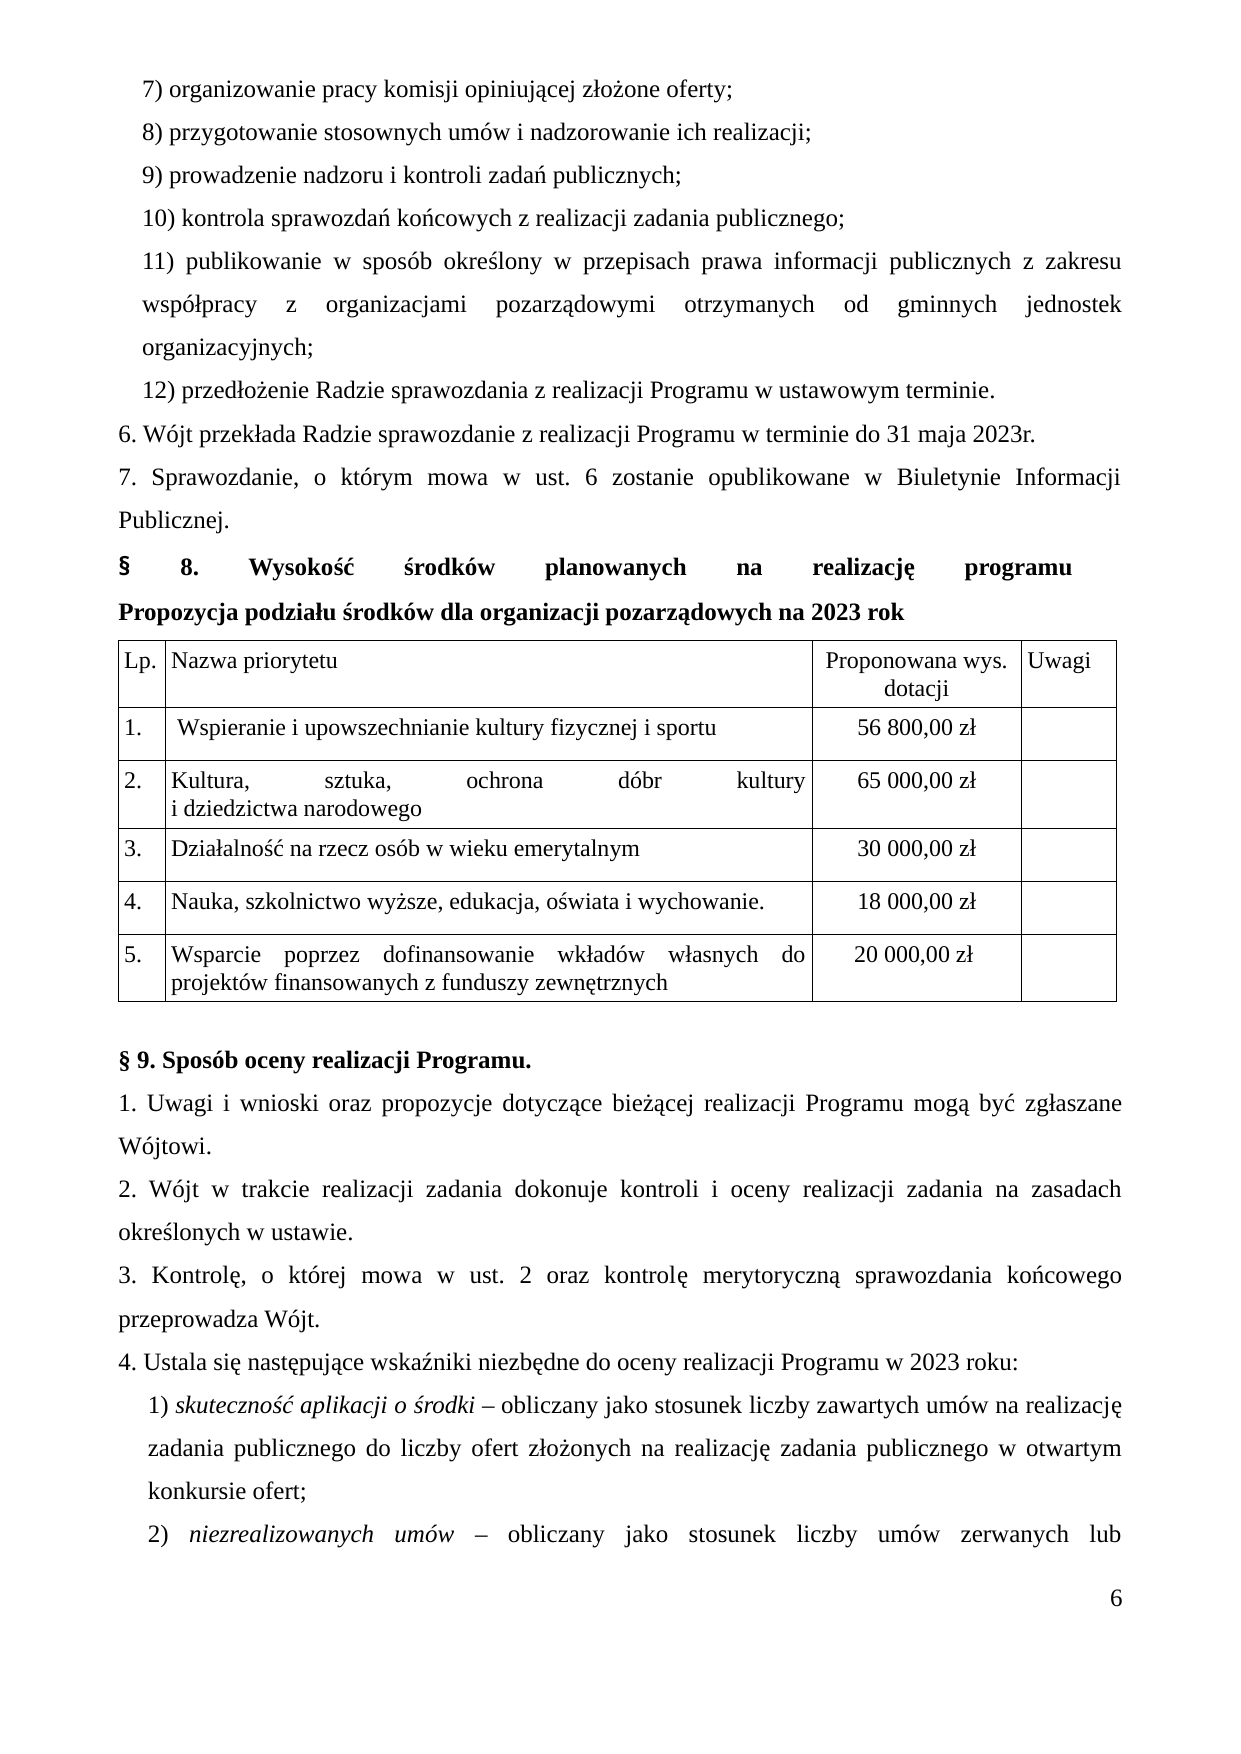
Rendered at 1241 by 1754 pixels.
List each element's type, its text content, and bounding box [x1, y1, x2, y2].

table_cell [1022, 829, 1116, 881]
table_header Nazwa priorytetu [166, 641, 812, 707]
text 2. Wójt w trakcie realizacji zadania dokonuje kontroli i oceny realizacji zadania na zasadach określonych w ustawie. [118, 1174, 1122, 1246]
table_cell 1. [119, 708, 165, 760]
text 3. Kontrolę, o której mowa w ust. 2 oraz kontrolę merytoryczną sprawozdania końcowego przeprowadza Wójt. [118, 1261, 1122, 1332]
table_header Proponowana wys. dotacji [813, 641, 1021, 707]
table_header Lp. [119, 641, 165, 707]
table_header Uwagi [1022, 641, 1116, 707]
table_cell 56 800,00 zł [813, 708, 1021, 760]
table_cell Nauka, szkolnictwo wyższe, edukacja, oświata i wychowanie. [166, 882, 812, 934]
text 9) prowadzenie nadzoru i kontroli zadań publicznych; [142, 160, 1122, 189]
table_cell 18 000,00 zł [813, 882, 1021, 934]
text 4. Ustala się następujące wskaźniki niezbędne do oceny realizacji Programu w 2023 roku: [118, 1347, 1122, 1376]
table_cell [1022, 935, 1116, 1001]
table_cell [1022, 708, 1116, 760]
text 1) skuteczność aplikacji o środki – obliczany jako stosunek liczby zawartych umów na realizację zadania publicznego do liczby ofert złożonych na realizację zadania publicznego w otwartym konkursie ofert; [148, 1390, 1122, 1505]
text 1. Uwagi i wnioski oraz propozycje dotyczące bieżącej realizacji Programu mogą być zgłaszane Wójtowi. [118, 1088, 1122, 1160]
text 7) organizowanie pracy komisji opiniującej złożone oferty; [142, 74, 1122, 102]
table_cell 30 000,00 zł [813, 829, 1021, 881]
text § 9. Sposób oceny realizacji Programu. [118, 1045, 1122, 1074]
text 11) publikowanie w sposób określony w przepisach prawa informacji publicznych z zakresu współpracy z organizacjami pozarządowymi otrzymanych od gminnych jednostek organizacyjnych; [142, 246, 1122, 361]
text 8) przygotowanie stosownych umów i nadzorowanie ich realizacji; [142, 117, 1122, 146]
text 2) niezrealizowanych umów – obliczany jako stosunek liczby umów zerwanych lub [148, 1519, 1122, 1548]
text 10) kontrola sprawozdań końcowych z realizacji zadania publicznego; [142, 203, 1122, 232]
text § 8. Wysokość środków planowanych na realizację programu Propozycja podziału środków dla organizacji pozarządowych na 2023 rok [118, 548, 1122, 625]
table_cell 2. [119, 761, 165, 827]
text 6. Wójt przekłada Radzie sprawozdanie z realizacji Programu w terminie do 31 maja 2023r. [118, 419, 1122, 447]
table_cell 5. [119, 935, 165, 1001]
table_cell [1022, 882, 1116, 934]
text 12) przedłożenie Radzie sprawozdania z realizacji Programu w ustawowym terminie. [142, 376, 1122, 404]
table_cell [1022, 761, 1116, 827]
text 7. Sprawozdanie, o którym mowa w ust. 6 zostanie opublikowane w Biuletynie Informacji Publicznej. [118, 462, 1122, 534]
table_cell Wsparcie poprzez dofinansowanie wkładów własnych do projektów finansowanych z funduszy zewnętrznych [166, 935, 812, 1001]
table_cell 3. [119, 829, 165, 881]
table_cell Kultura, sztuka, ochrona dóbr kultury i dziedzictwa narodowego [166, 761, 812, 827]
table_cell 4. [119, 882, 165, 934]
table_cell 20 000,00 zł [813, 935, 1021, 1001]
table_cell Wspieranie i upowszechnianie kultury fizycznej i sportu [166, 708, 812, 760]
table_cell Działalność na rzecz osób w wieku emerytalnym [166, 829, 812, 881]
table_cell 65 000,00 zł [813, 761, 1021, 827]
